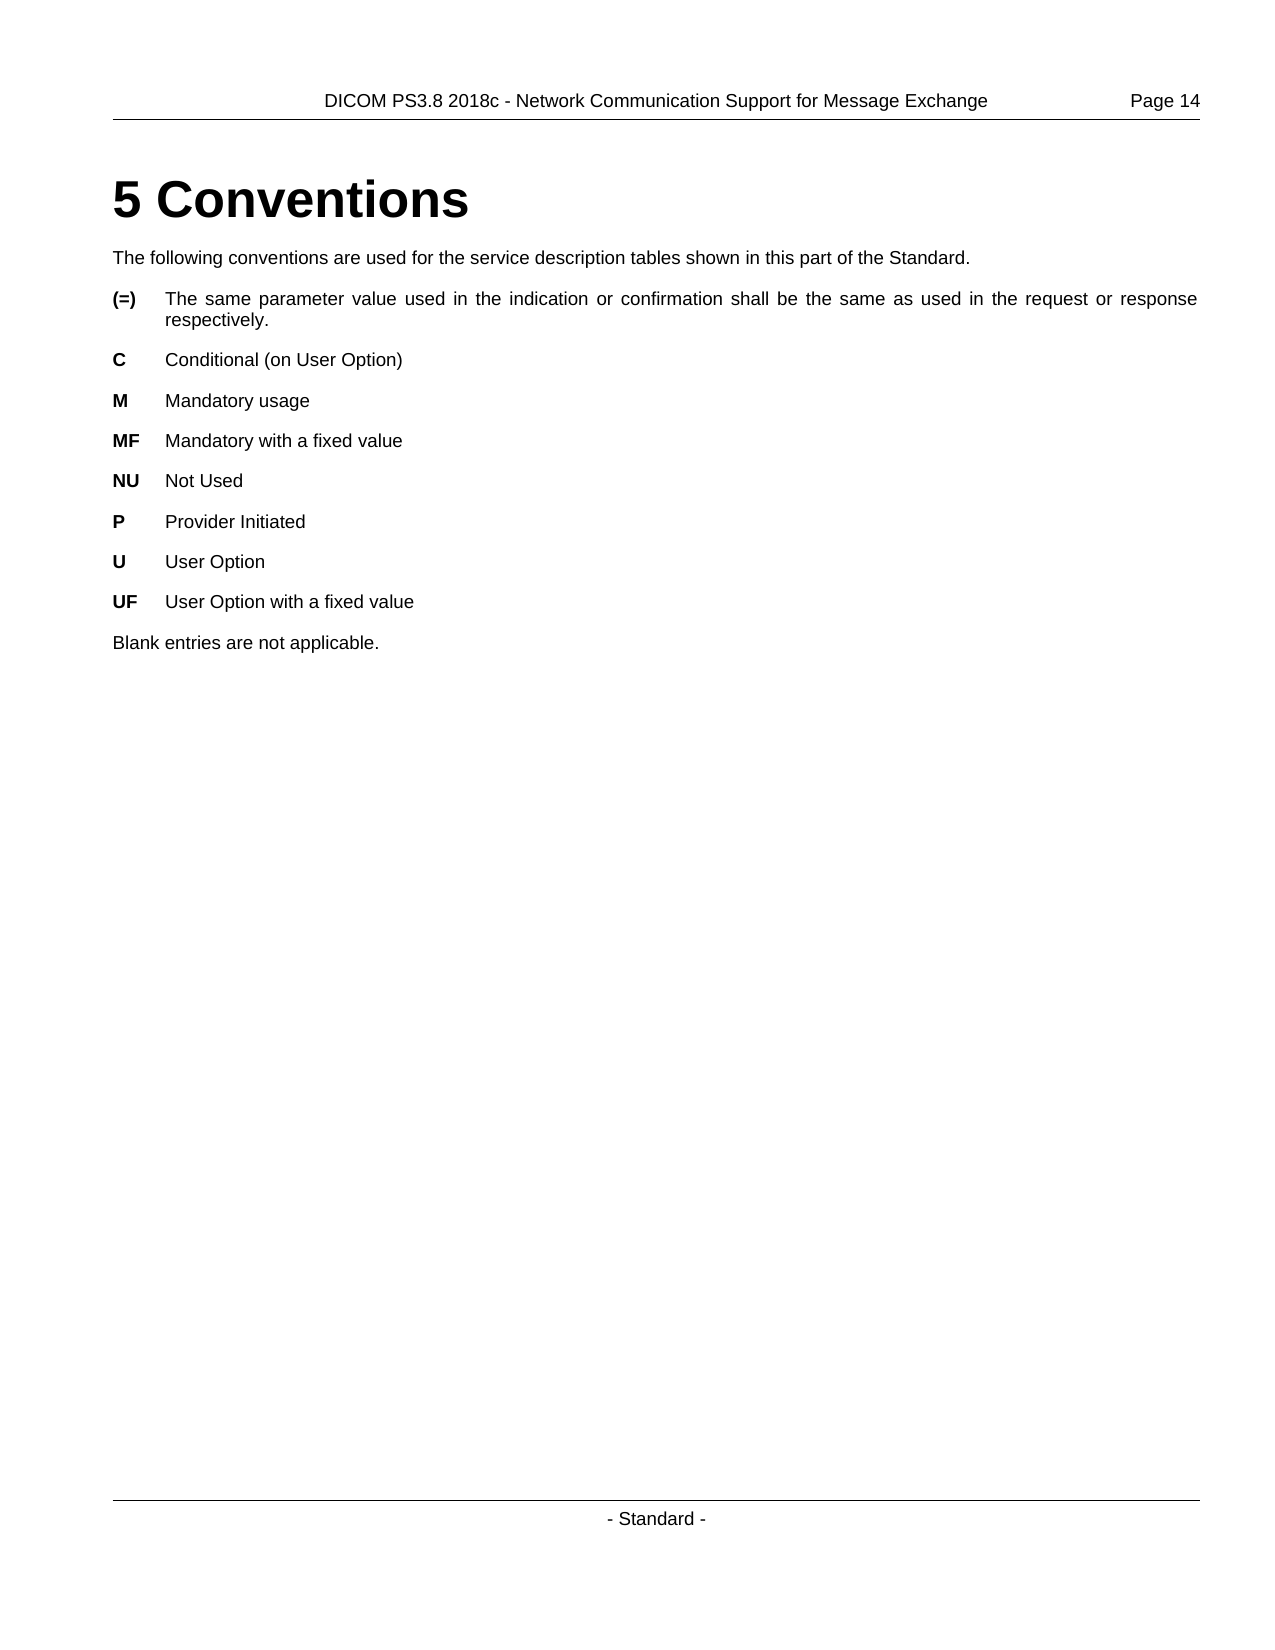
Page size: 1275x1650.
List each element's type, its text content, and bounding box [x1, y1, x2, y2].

text Blank entries are not applicable. [112, 631, 1200, 653]
text The following conventions are used for the service description tables shown in this part of the Standard. [112, 247, 1200, 269]
text NU Not Used [112, 470, 1200, 492]
text C Conditional (on User Option) [112, 349, 1200, 371]
text (=) The same parameter value used in the indication or confirmation shall be the same as used in the request or response respectively. [112, 287, 1200, 331]
text 5 Conventions [112, 169, 1200, 228]
text UF User Option with a fixed value [112, 591, 1200, 613]
text MF Mandatory with a fixed value [112, 430, 1200, 451]
text U User Option [112, 551, 1200, 572]
text P Provider Initiated [112, 511, 1200, 532]
text M Mandatory usage [112, 389, 1200, 411]
